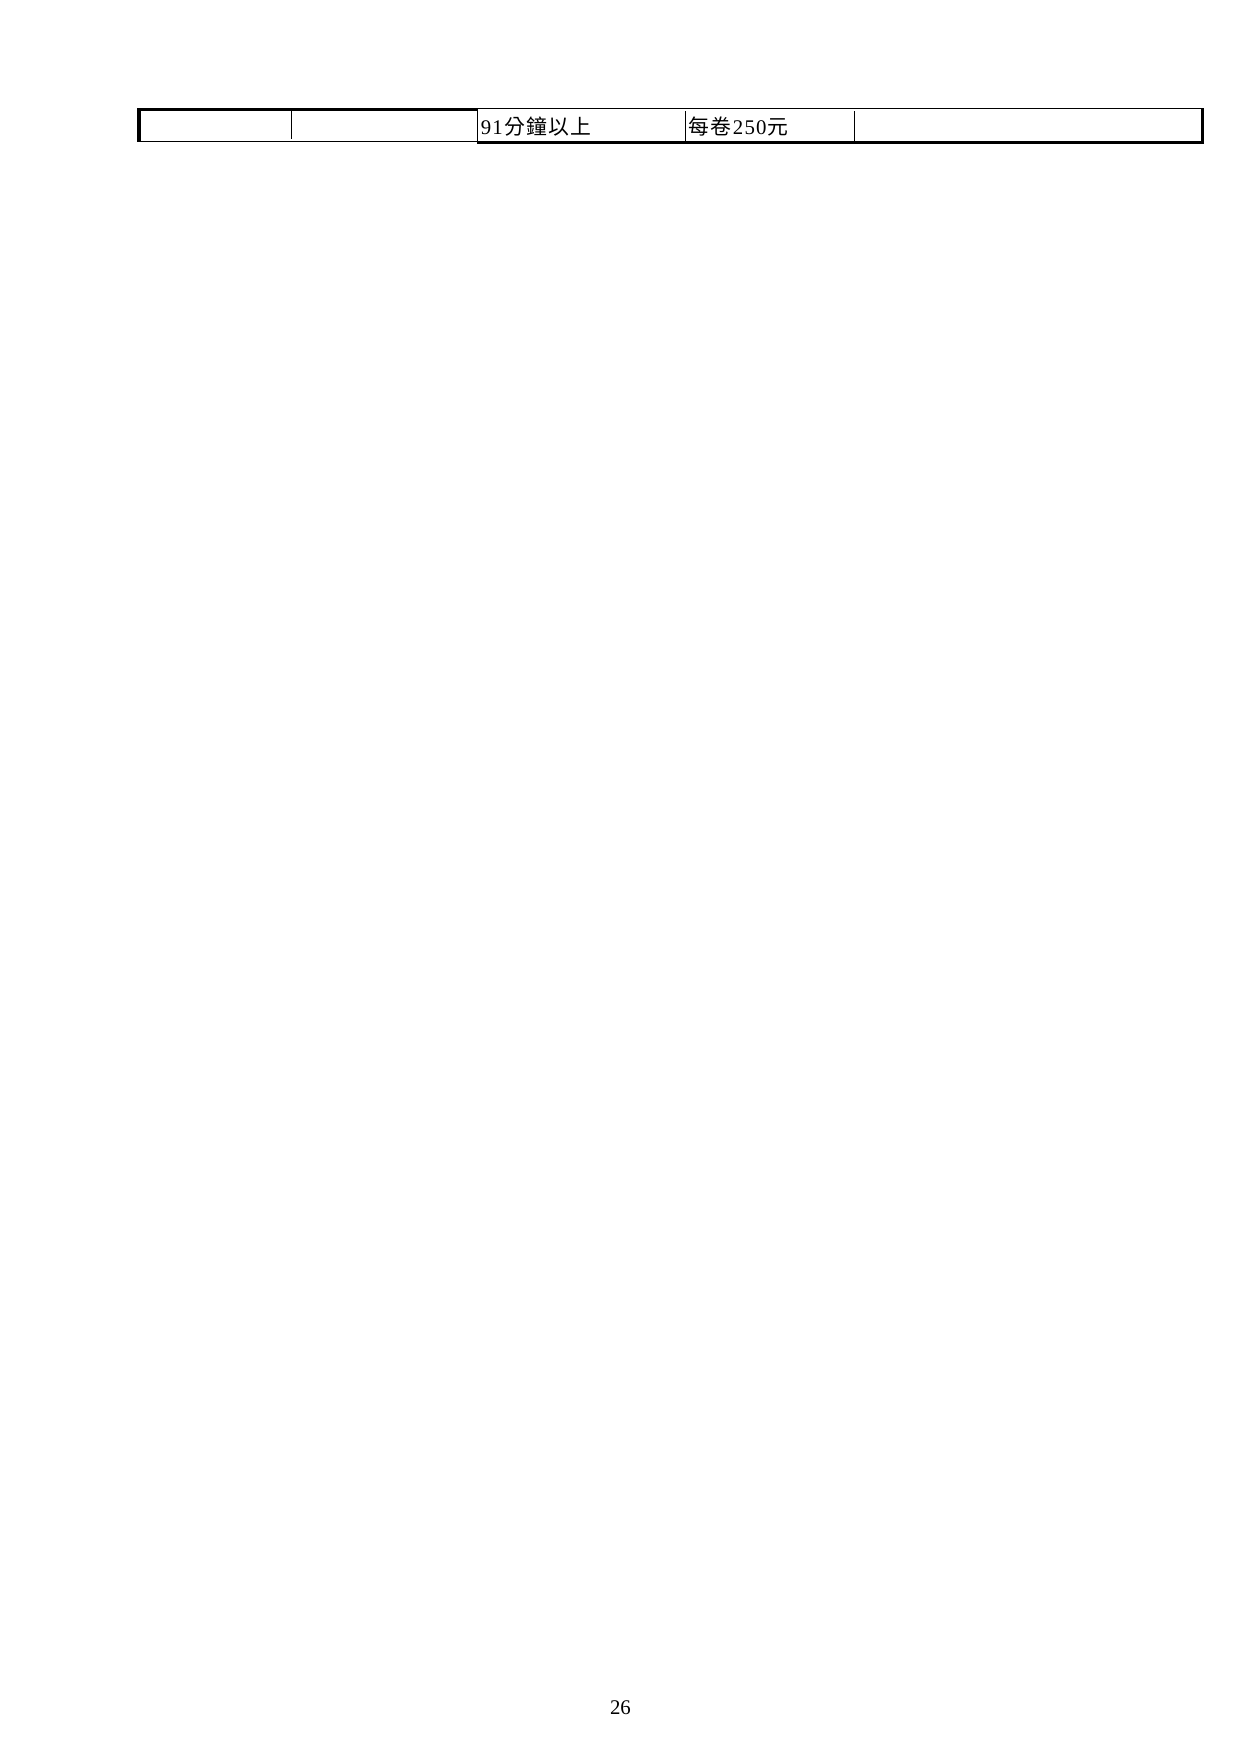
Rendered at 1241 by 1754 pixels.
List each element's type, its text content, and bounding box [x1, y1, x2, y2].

table_cell 每卷250元 [686, 109, 854, 141]
table_cell 91分鐘以上 [478, 109, 686, 141]
